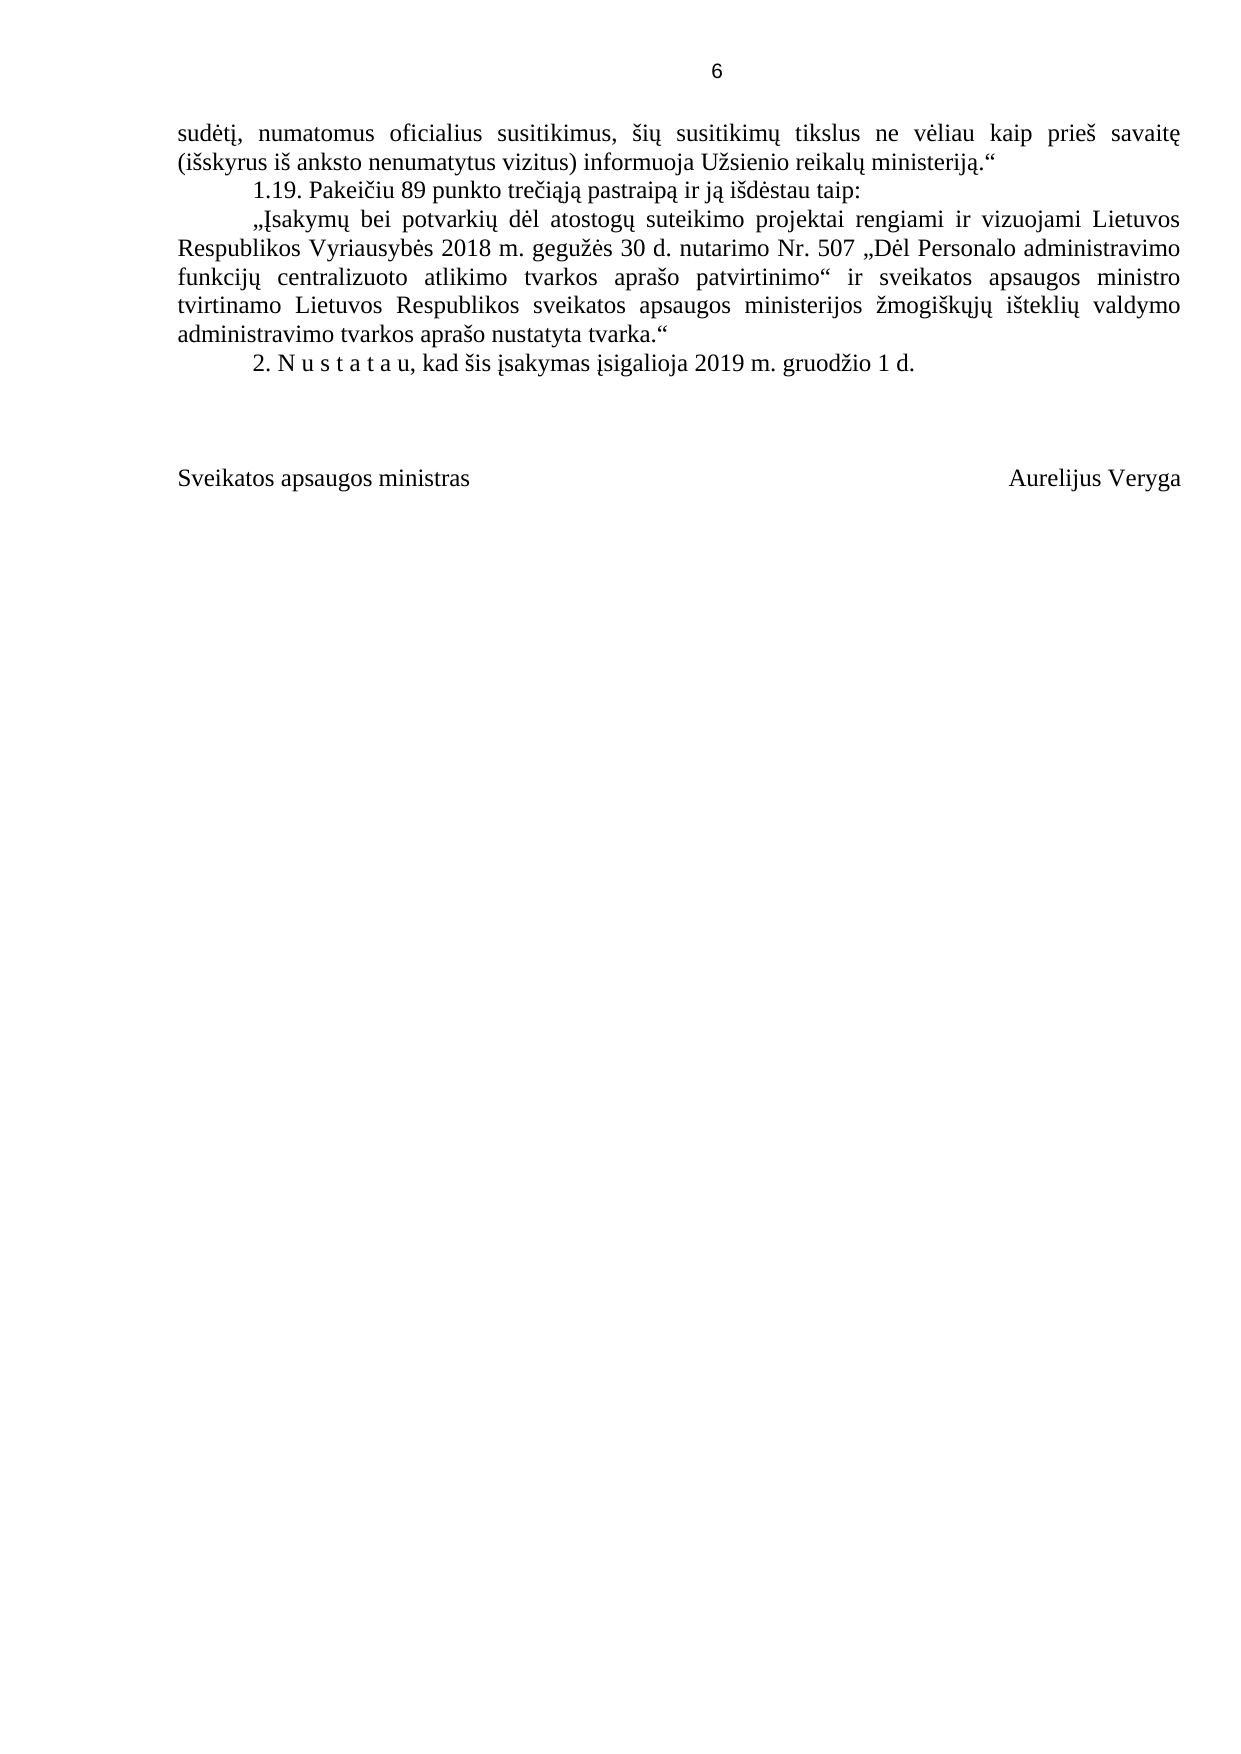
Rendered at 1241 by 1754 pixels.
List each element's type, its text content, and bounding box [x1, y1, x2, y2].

text 1.19. Pakeičiu 89 punkto trečiąją pastraipą ir ją išdėstau taip: [177, 176, 1181, 204]
text Sveikatos apsaugos ministras Aurelijus Veryga [177, 463, 1181, 492]
text sudėtį, numatomus oficialius susitikimus, šių susitikimų tikslus ne vėliau kaip prieš savaitę (išskyrus iš anksto nenumatytus vizitus) informuoja Užsienio reikalų ministeriją.“ [177, 118, 1181, 176]
text „Įsakymų bei potvarkių dėl atostogų suteikimo projektai rengiami ir vizuojami Lietuvos Respublikos Vyriausybės 2018 m. gegužės 30 d. nutarimo Nr. 507 „Dėl Personalo administravimo funkcijų centralizuoto atlikimo tvarkos aprašo patvirtinimo“ ir sveikatos apsaugos ministro tvirtinamo Lietuvos Respublikos sveikatos apsaugos ministerijos žmogiškųjų išteklių valdymo administravimo tvarkos aprašo nustatyta tvarka.“ [177, 204, 1181, 348]
text 2. N u s t a t a u, kad šis įsakymas įsigalioja 2019 m. gruodžio 1 d. [177, 348, 1181, 377]
